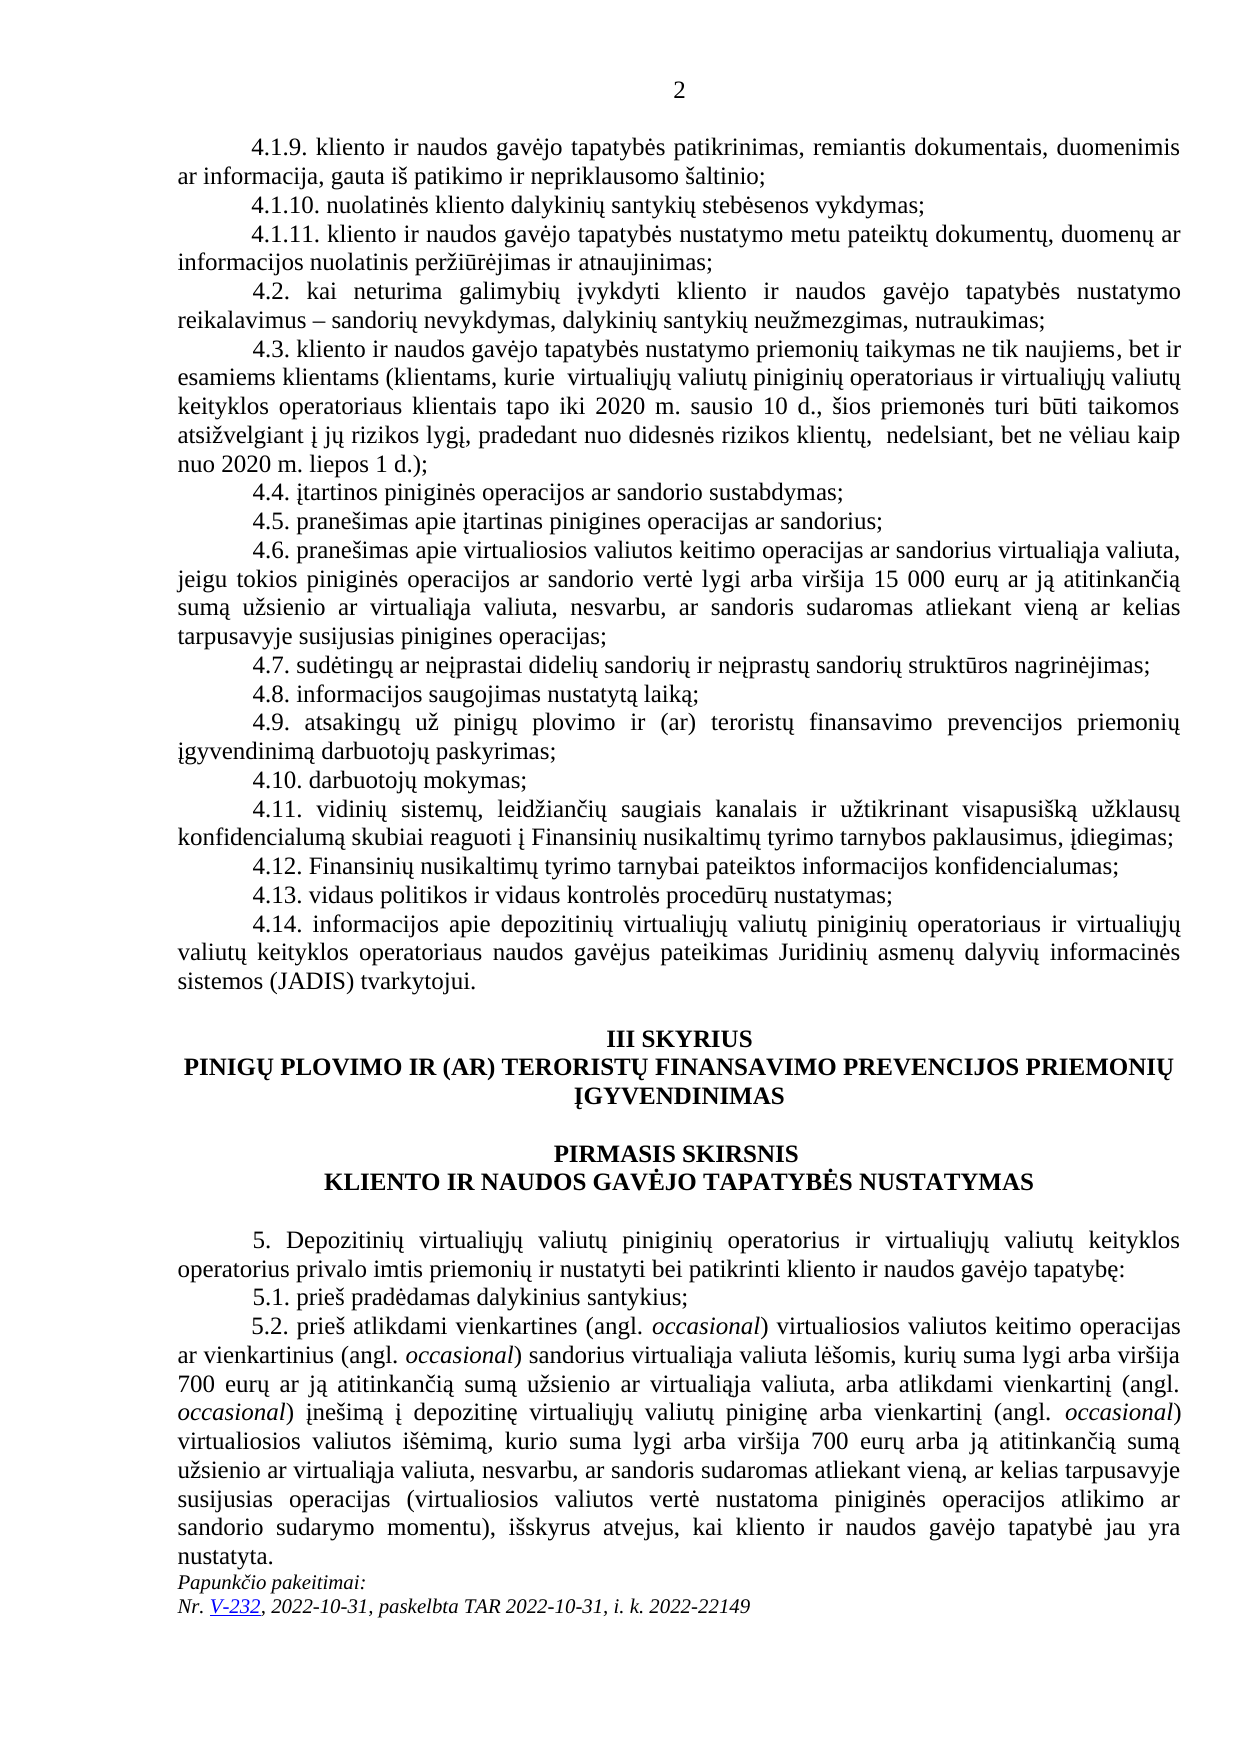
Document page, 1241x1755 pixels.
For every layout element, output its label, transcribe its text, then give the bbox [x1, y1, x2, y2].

text 4.12. Finansinių nusikaltimų tyrimo tarnybai pateiktos informacijos konfidencialumas; [177, 851, 1181, 880]
text 4.14. informacijos apie depozitinių virtualiųjų valiutų piniginių operatoriaus ir virtualiųjų valiutų keityklos operatoriaus naudos gavėjus pateikimas Juridinių asmenų dalyvių informacinės sistemos (JADIS) tvarkytojui. [177, 909, 1181, 995]
text 5.1. prieš pradėdamas dalykinius santykius; [177, 1282, 1181, 1311]
text PirmasIS Skirsnis [177, 1139, 1181, 1167]
text 4.6. pranešimas apie virtualiosios valiutos keitimo operacijas ar sandorius virtualiąja valiuta, jeigu tokios piniginės operacijos ar sandorio vertė lygi arba viršija 15 000 eurų ar ją atitinkančią sumą užsienio ar virtualiąja valiuta, nesvarbu, ar sandoris sudaromas atliekant vieną ar kelias tarpusavyje susijusias pinigines operacijas; [177, 535, 1181, 650]
text 4.5. pranešimas apie įtartinas pinigines operacijas ar sandorius; [177, 506, 1181, 535]
text 4.9. atsakingų už pinigų plovimo ir (ar) teroristų finansavimo prevencijos priemonių įgyvendinimą darbuotojų paskyrimas; [177, 707, 1181, 765]
text Papunkčio pakeitimai: [177, 1570, 1181, 1594]
text 4.1.10. nuolatinės kliento dalykinių santykių stebėsenos vykdymas; [177, 190, 1181, 219]
text 4.11. vidinių sistemų, leidžiančių saugiais kanalais ir užtikrinant visapusišką užklausų konfidencialumą skubiai reaguoti į Finansinių nusikaltimų tyrimo tarnybos paklausimus, įdiegimas; [177, 794, 1181, 851]
text 4.8. informacijos saugojimas nustatytą laiką; [177, 679, 1181, 707]
text 4.10. darbuotojų mokymas; [177, 765, 1181, 794]
text 4.3. kliento ir naudos gavėjo tapatybės nustatymo priemonių taikymas ne tik naujiems, bet ir esamiems klientams (klientams, kurie virtualiųjų valiutų piniginių operatoriaus ir virtualiųjų valiutų keityklos operatoriaus klientais tapo iki 2020 m. sausio 10 d., šios priemonės turi būti taikomos atsižvelgiant į jų rizikos lygį, pradedant nuo didesnės rizikos klientų, nedelsiant, bet ne vėliau kaip nuo 2020 m. liepos 1 d.); [177, 334, 1181, 477]
text 4.2. kai neturima galimybių įvykdyti kliento ir naudos gavėjo tapatybės nustatymo reikalavimus – sandorių nevykdymas, dalykinių santykių neužmezgimas, nutraukimas; [177, 276, 1181, 334]
text 4.7. sudėtingų ar neįprastai didelių sandorių ir neįprastų sandorių struktūros nagrinėjimas; [177, 650, 1181, 679]
text 5.2. prieš atlikdami vienkartines (angl. occasional) virtualiosios valiutos keitimo operacijas ar vienkartinius (angl. occasional) sandorius virtualiąja valiuta lėšomis, kurių suma lygi arba viršija 700 eurų ar ją atitinkančią sumą užsienio ar virtualiąja valiuta, arba atlikdami vienkartinį (angl. occasional) įnešimą į depozitinę virtualiųjų valiutų piniginę arba vienkartinį (angl. occasional) virtualiosios valiutos išėmimą, kurio suma lygi arba viršija 700 eurų arba ją atitinkančią sumą užsienio ar virtualiąja valiuta, nesvarbu, ar sandoris sudaromas atliekant vieną, ar kelias tarpusavyje susijusias operacijas (virtualiosios valiutos vertė nustatoma piniginės operacijos atlikimo ar sandorio sudarymo momentu), išskyrus atvejus, kai kliento ir naudos gavėjo tapatybė jau yra nustatyta. [177, 1311, 1181, 1570]
text 4.1.11. kliento ir naudos gavėjo tapatybės nustatymo metu pateiktų dokumentų, duomenų ar informacijos nuolatinis peržiūrėjimas ir atnaujinimas; [177, 219, 1181, 276]
text KLIENTO IR NAUDOS GAVĖJO TAPATYBĖS NUSTATYMAS [177, 1167, 1181, 1196]
text 4.13. vidaus politikos ir vidaus kontrolės procedūrų nustatymas; [177, 880, 1181, 909]
text III SKYRIUS [177, 1024, 1181, 1052]
text Nr. V-232, 2022-10-31, paskelbta TAR 2022-10-31, i. k. 2022-22149 [177, 1594, 1181, 1618]
text 5. Depozitinių virtualiųjų valiutų piniginių operatorius ir virtualiųjų valiutų keityklos operatorius privalo imtis priemonių ir nustatyti bei patikrinti kliento ir naudos gavėjo tapatybę: [177, 1225, 1181, 1282]
text pinigų plovimo IR (ar) TERORISTŲ FINANSAVIMO prevencijos priemonIŲ ĮGYVENDINIMAS [177, 1052, 1181, 1110]
text 4.4. įtartinos piniginės operacijos ar sandorio sustabdymas; [177, 477, 1181, 506]
text 4.1.9. kliento ir naudos gavėjo tapatybės patikrinimas, remiantis dokumentais, duomenimis ar informacija, gauta iš patikimo ir nepriklausomo šaltinio; [177, 132, 1181, 190]
